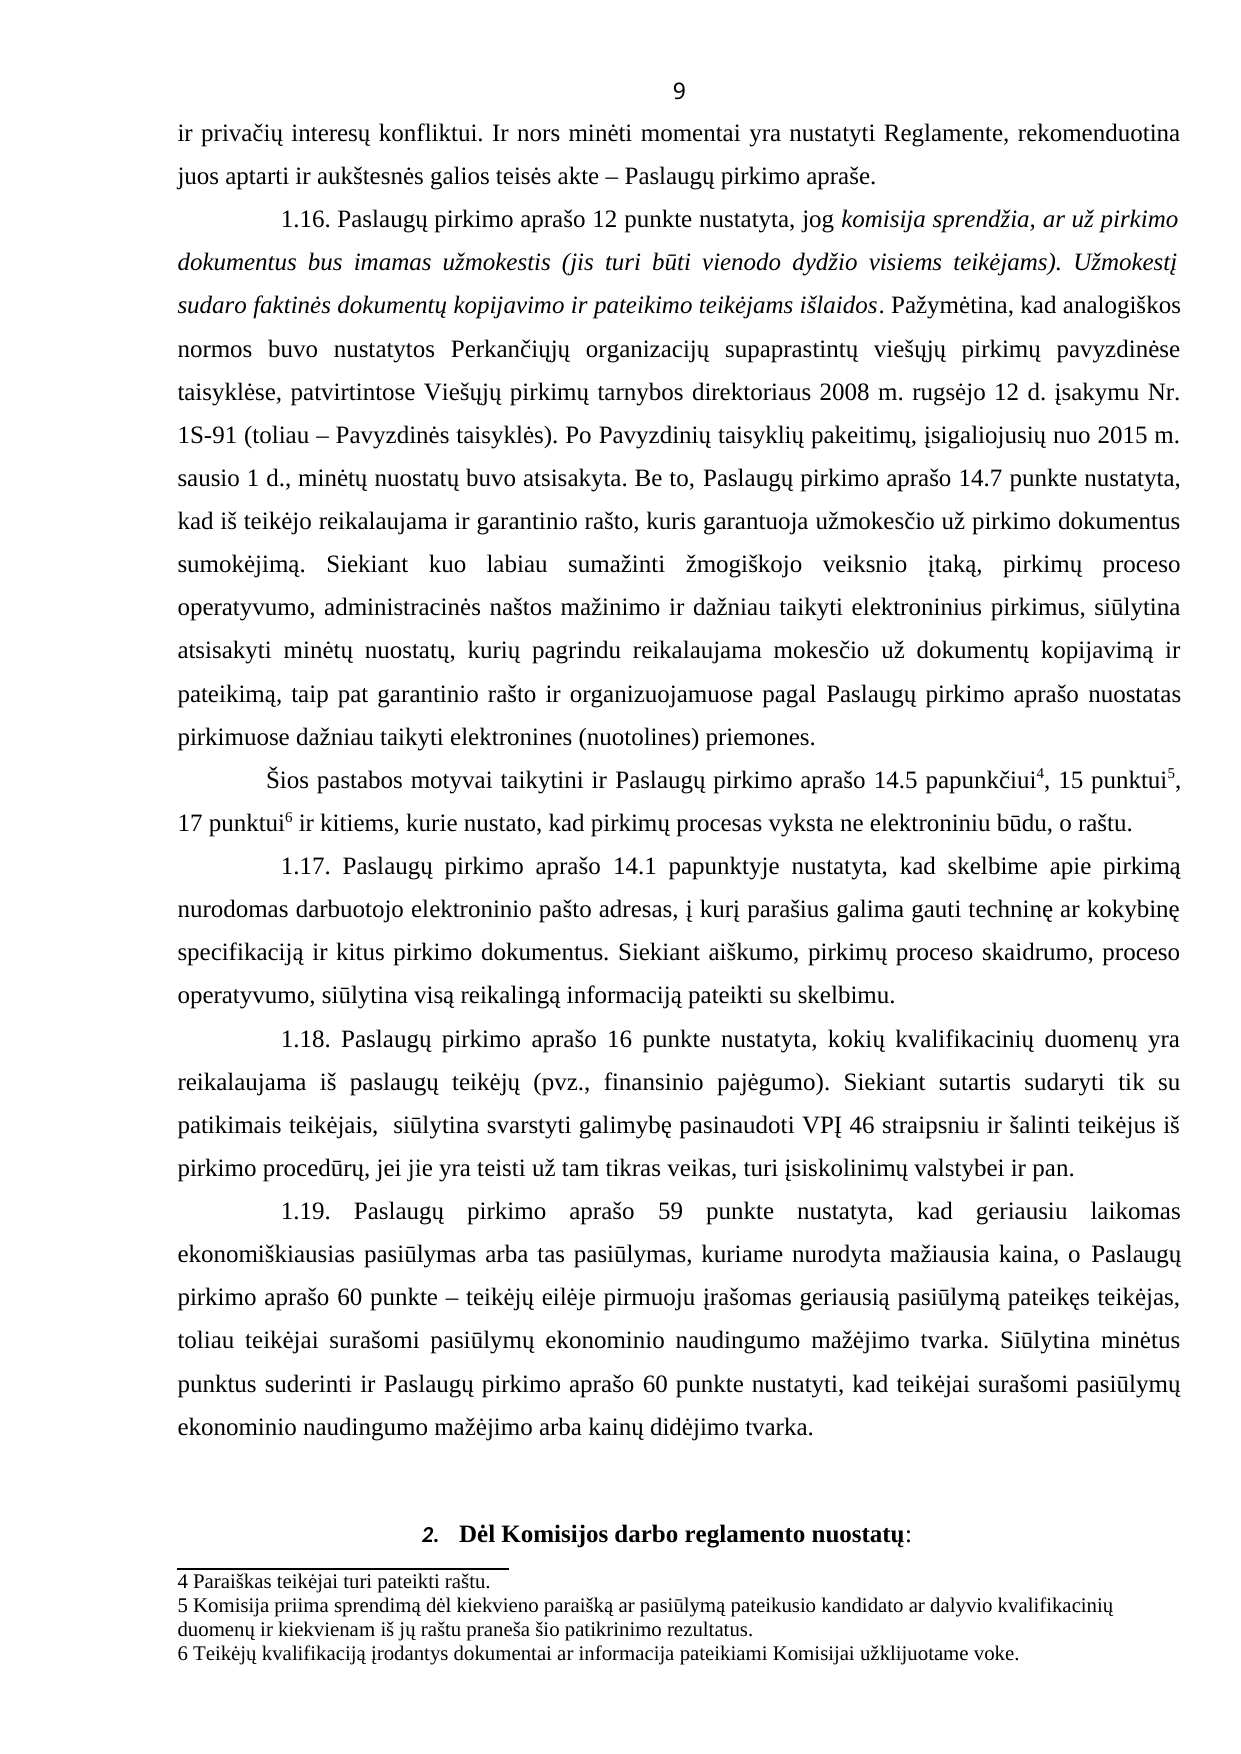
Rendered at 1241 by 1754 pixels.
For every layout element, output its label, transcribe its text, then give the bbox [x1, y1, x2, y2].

text Komisija priima sprendimą dėl kiekvieno paraišką ar pasiūlymą pateikusio kandidato ar dalyvio kvalifikacinių duomenų ir kiekvienam iš jų raštu praneša šio patikrinimo rezultatus. [177, 1593, 1181, 1641]
text 1.17. Paslaugų pirkimo aprašo 14.1 papunktyje nustatyta, kad skelbime apie pirkimą nurodomas darbuotojo elektroninio pašto adresas, į kurį parašius galima gauti techninę ar kokybinę specifikaciją ir kitus pirkimo dokumentus. Siekiant aiškumo, pirkimų proceso skaidrumo, proceso operatyvumo, siūlytina visą reikalingą informaciją pateikti su skelbimu. [177, 851, 1181, 1009]
text Šios pastabos motyvai taikytini ir Paslaugų pirkimo aprašo 14.5 papunkčiui, 15 punktui, 17 punktui ir kitiems, kurie nustato, kad pirkimų procesas vyksta ne elektroniniu būdu, o raštu. [177, 765, 1181, 837]
text ir privačių interesų konfliktui. Ir nors minėti momentai yra nustatyti Reglamente, rekomenduotina juos aptarti ir aukštesnės galios teisės akte – Paslaugų pirkimo apraše. [177, 118, 1181, 190]
text 1.16. Paslaugų pirkimo aprašo 12 punkte nustatyta, jog komisija sprendžia, ar už pirkimo dokumentus bus imamas užmokestis (jis turi būti vienodo dydžio visiems teikėjams). Užmokestį sudaro faktinės dokumentų kopijavimo ir pateikimo teikėjams išlaidos. Pažymėtina, kad analogiškos normos buvo nustatytos Perkančiųjų organizacijų supaprastintų viešųjų pirkimų pavyzdinėse taisyklėse, patvirtintose Viešųjų pirkimų tarnybos direktoriaus 2008 m. rugsėjo 12 d. įsakymu Nr. 1S-91 (toliau – Pavyzdinės taisyklės). Po Pavyzdinių taisyklių pakeitimų, įsigaliojusių nuo 2015 m. sausio 1 d., minėtų nuostatų buvo atsisakyta. Be to, Paslaugų pirkimo aprašo 14.7 punkte nustatyta, kad iš teikėjo reikalaujama ir garantinio rašto, kuris garantuoja užmokesčio už pirkimo dokumentus sumokėjimą. Siekiant kuo labiau sumažinti žmogiškojo veiksnio įtaką, pirkimų proceso operatyvumo, administracinės naštos mažinimo ir dažniau taikyti elektroninius pirkimus, siūlytina atsisakyti minėtų nuostatų, kurių pagrindu reikalaujama mokesčio už dokumentų kopijavimą ir pateikimą, taip pat garantinio rašto ir organizuojamuose pagal Paslaugų pirkimo aprašo nuostatas pirkimuose dažniau taikyti elektronines (nuotolines) priemones. [177, 204, 1181, 751]
text 1.19. Paslaugų pirkimo aprašo 59 punkte nustatyta, kad geriausiu laikomas ekonomiškiausias pasiūlymas arba tas pasiūlymas, kuriame nurodyta mažiausia kaina, o Paslaugų pirkimo aprašo 60 punkte – teikėjų eilėje pirmuoju įrašomas geriausią pasiūlymą pateikęs teikėjas, toliau teikėjai surašomi pasiūlymų ekonominio naudingumo mažėjimo tvarka. Siūlytina minėtus punktus suderinti ir Paslaugų pirkimo aprašo 60 punkte nustatyti, kad teikėjai surašomi pasiūlymų ekonominio naudingumo mažėjimo arba kainų didėjimo tvarka. [177, 1196, 1181, 1441]
text Paraiškas teikėjai turi pateikti raštu. [177, 1569, 1181, 1593]
text Teikėjų kvalifikaciją įrodantys dokumentai ar informacija pateikiami Komisijai užklijuotame voke. [177, 1641, 1181, 1665]
list Dėl Komisijos darbo reglamento nuostatų: [421, 1519, 1181, 1548]
text 1.18. Paslaugų pirkimo aprašo 16 punkte nustatyta, kokių kvalifikacinių duomenų yra reikalaujama iš paslaugų teikėjų (pvz., finansinio pajėgumo). Siekiant sutartis sudaryti tik su patikimais teikėjais, siūlytina svarstyti galimybę pasinaudoti VPĮ 46 straipsniu ir šalinti teikėjus iš pirkimo procedūrų, jei jie yra teisti už tam tikras veikas, turi įsiskolinimų valstybei ir pan. [177, 1024, 1181, 1182]
